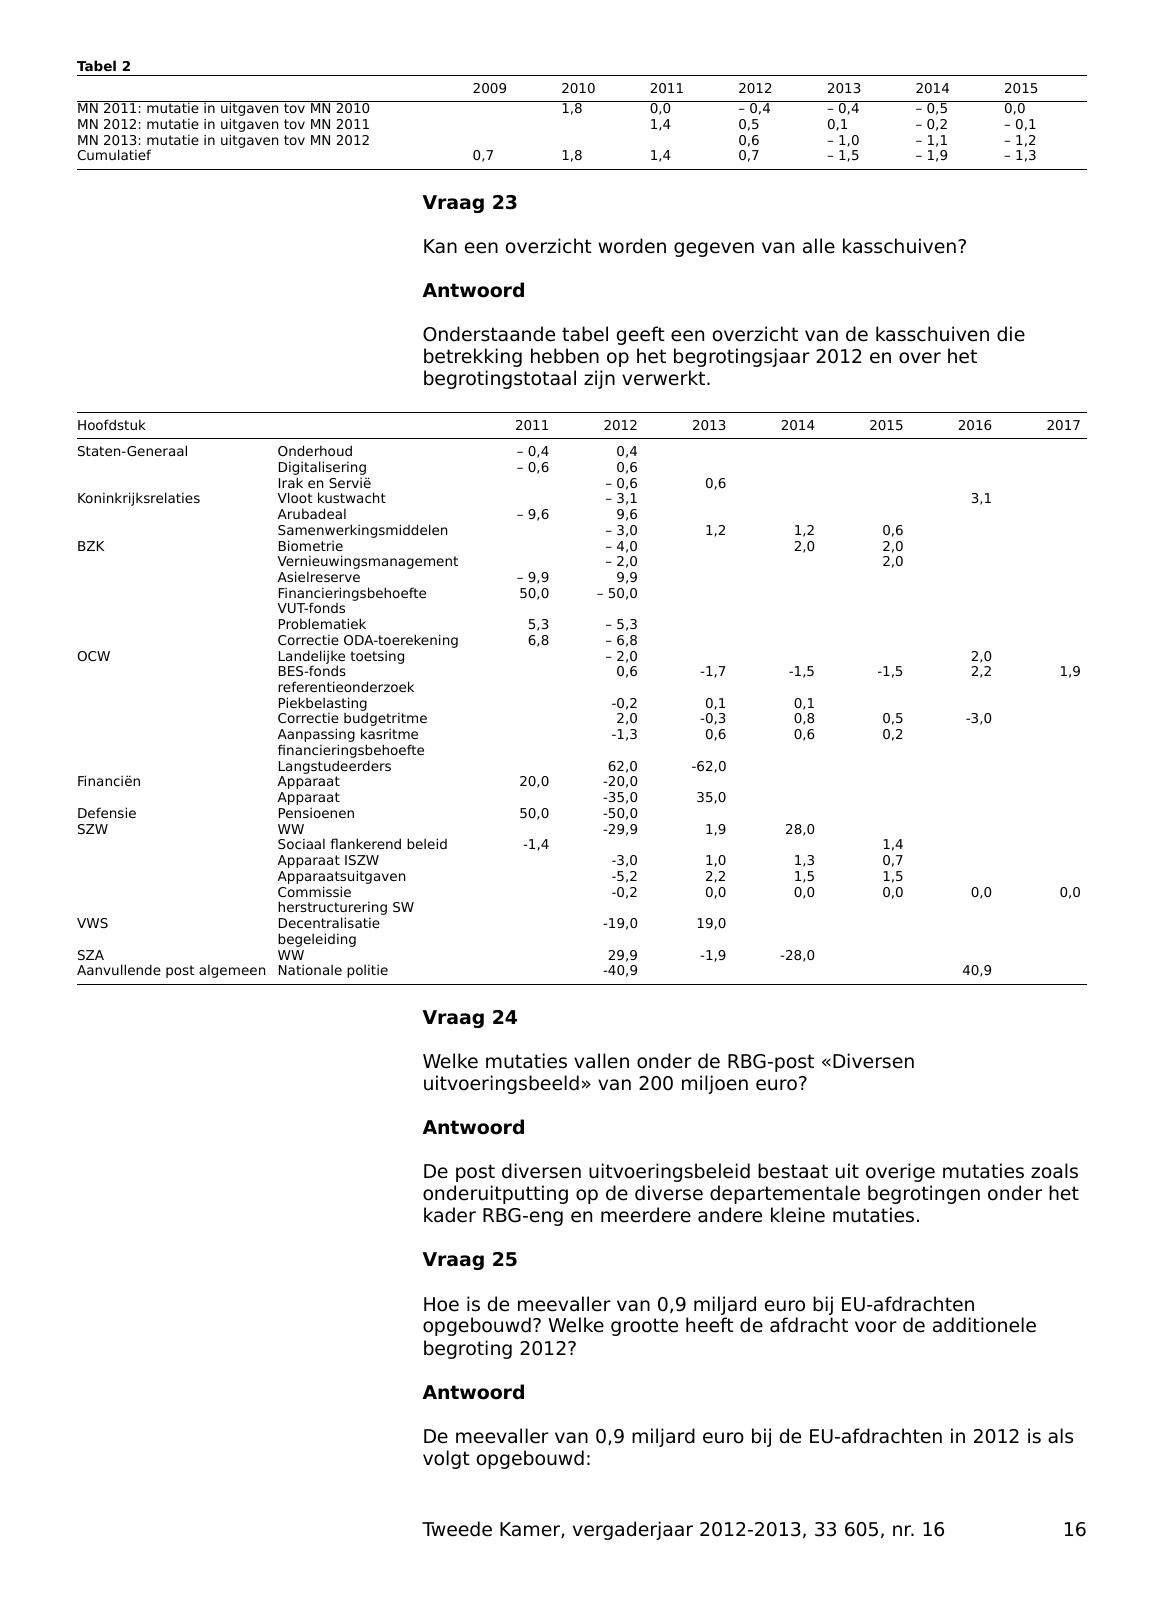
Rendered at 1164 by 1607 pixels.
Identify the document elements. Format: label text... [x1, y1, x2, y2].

table_cell [644, 617, 732, 633]
table_cell [644, 460, 732, 475]
table_cell [644, 586, 732, 617]
table_cell [732, 460, 821, 475]
table_cell [998, 554, 1087, 570]
table_cell [644, 633, 732, 648]
table_cell Commissie herstructurering SW [272, 884, 466, 916]
subtitle Vraag 24 [422, 1007, 1087, 1029]
table_cell [909, 554, 998, 570]
table_cell [821, 507, 909, 523]
table_cell [998, 869, 1087, 884]
table_cell 0,0 [998, 102, 1087, 117]
table_cell [644, 774, 732, 790]
table_cell [998, 538, 1087, 554]
table_cell [998, 475, 1087, 491]
table_cell -3,0 [555, 853, 644, 869]
table_cell [998, 790, 1087, 806]
table_cell 0,8 [732, 711, 821, 727]
table_cell [732, 586, 821, 617]
table_cell [77, 711, 272, 727]
table_cell 2,2 [644, 869, 732, 884]
table_cell [909, 507, 998, 523]
table_cell SZW [77, 821, 272, 837]
table_cell [466, 947, 555, 963]
table_cell Defensie [77, 806, 272, 821]
table_header [272, 413, 466, 438]
table_cell 1,4 [644, 117, 732, 132]
table_cell – 6,8 [555, 633, 644, 648]
table_cell [732, 439, 821, 460]
table_cell [909, 806, 998, 821]
table_cell 2009 [466, 76, 555, 101]
table_cell [466, 790, 555, 806]
table_cell Vernieuwingsmanagement [272, 554, 466, 570]
table_cell Apparaat [272, 790, 466, 806]
table_cell Apparaat ISZW [272, 853, 466, 869]
table_cell [909, 617, 998, 633]
table_header 2017 [998, 413, 1087, 438]
table_cell [77, 759, 272, 774]
table_cell 1,4 [644, 148, 732, 168]
table_cell [732, 963, 821, 983]
table_cell 2015 [998, 76, 1087, 101]
table_cell [732, 806, 821, 821]
table_cell -0,3 [644, 711, 732, 727]
table_header 2016 [909, 413, 998, 438]
table_cell [821, 790, 909, 806]
table_cell [909, 727, 998, 758]
table_cell Aanpassing kasritme financieringsbehoefte [272, 727, 466, 758]
table_cell – 0,6 [466, 460, 555, 475]
table_cell [998, 947, 1087, 963]
table_cell [77, 884, 272, 916]
table_cell -1,9 [644, 947, 732, 963]
table_cell [644, 554, 732, 570]
table_cell [466, 538, 555, 554]
table_cell – 9,9 [466, 570, 555, 586]
table_cell 1,2 [644, 523, 732, 538]
table_cell – 0,2 [909, 117, 998, 132]
table_cell [644, 570, 732, 586]
table_cell – 2,0 [555, 554, 644, 570]
table_cell [644, 806, 732, 821]
table_cell [732, 475, 821, 491]
table_header 2013 [644, 413, 732, 438]
table_cell [732, 507, 821, 523]
table_cell Biometrie [272, 538, 466, 554]
table_cell 0,6 [732, 133, 821, 148]
table_cell MN 2011: mutatie in uitgaven tov MN 2010 [77, 102, 466, 117]
table_cell 0,1 [732, 696, 821, 711]
table_cell Problematiek [272, 617, 466, 633]
table_cell 35,0 [644, 790, 732, 806]
table_cell MN 2013: mutatie in uitgaven tov MN 2012 [77, 133, 466, 148]
table_cell 0,7 [466, 148, 555, 168]
table_cell 40,9 [909, 963, 998, 983]
text De meevaller van 0,9 miljard euro bij de EU-afdrachten in 2012 is als volgt opgebouwd: [422, 1426, 1087, 1470]
table_cell [77, 523, 272, 538]
table_cell Langstudeerders [272, 759, 466, 774]
table_cell 2011 [644, 76, 732, 101]
table_cell [466, 711, 555, 727]
table_cell [644, 649, 732, 664]
table_cell MN 2012: mutatie in uitgaven tov MN 2011 [77, 117, 466, 132]
table_cell [998, 916, 1087, 947]
table_cell [466, 133, 555, 148]
text Onderstaande tabel geeft een overzicht van de kasschuiven die betrekking hebben op het begrotingsjaar 2012 en over het begrotingstotaal zijn verwerkt. [422, 324, 1087, 390]
table_cell 50,0 [466, 806, 555, 821]
table_cell 1,3 [732, 853, 821, 869]
table_cell 1,8 [555, 102, 644, 117]
table_cell [909, 774, 998, 790]
table_cell 2,2 [909, 664, 998, 696]
table_cell [644, 439, 732, 460]
table_cell – 0,1 [998, 117, 1087, 132]
table_cell [909, 821, 998, 837]
table_cell [998, 821, 1087, 837]
table_cell -20,0 [555, 774, 644, 790]
table_cell -3,0 [909, 711, 998, 727]
table_cell [998, 853, 1087, 869]
table_cell [821, 439, 909, 460]
table_cell 2012 [732, 76, 821, 101]
table_cell Nationale politie [272, 963, 466, 983]
table_cell [732, 554, 821, 570]
table_cell [998, 806, 1087, 821]
table_cell Aanvullende post algemeen [77, 963, 272, 983]
table_cell [732, 759, 821, 774]
table_cell 0,0 [821, 884, 909, 916]
table_cell [77, 460, 272, 475]
table_cell Cumulatief [77, 148, 466, 168]
table_cell -5,2 [555, 869, 644, 884]
table_cell [821, 617, 909, 633]
table_cell [909, 523, 998, 538]
table_cell [644, 507, 732, 523]
table_cell [466, 759, 555, 774]
table_cell VWS [77, 916, 272, 947]
table_cell [998, 963, 1087, 983]
table_cell Financieringsbehoefte VUT-fonds [272, 586, 466, 617]
table_cell [821, 586, 909, 617]
table_cell – 1,9 [909, 148, 998, 168]
table_cell [998, 711, 1087, 727]
table_cell – 4,0 [555, 538, 644, 554]
table_cell WW [272, 821, 466, 837]
table_cell [77, 869, 272, 884]
table_cell [821, 806, 909, 821]
table_header 2015 [821, 413, 909, 438]
table_cell [77, 586, 272, 617]
table_cell 6,8 [466, 633, 555, 648]
table_cell 50,0 [466, 586, 555, 617]
table_cell [732, 774, 821, 790]
table_cell [909, 947, 998, 963]
table_cell Sociaal flankerend beleid [272, 837, 466, 853]
table_cell -40,9 [555, 963, 644, 983]
table_cell [821, 570, 909, 586]
table_cell [821, 774, 909, 790]
table_cell 0,6 [644, 727, 732, 758]
table_cell [998, 633, 1087, 648]
table_cell SZA [77, 947, 272, 963]
table_cell [77, 727, 272, 758]
table_cell Samenwerkingsmiddelen [272, 523, 466, 538]
table_cell -1,5 [821, 664, 909, 696]
table_cell 0,0 [644, 102, 732, 117]
table_cell Irak en Servië [272, 475, 466, 491]
table_cell [909, 460, 998, 475]
table_cell – 3,0 [555, 523, 644, 538]
table_cell [555, 837, 644, 853]
table_cell [909, 837, 998, 853]
table_cell – 3,1 [555, 491, 644, 507]
table_cell Apparaatsuitgaven [272, 869, 466, 884]
table_cell [998, 586, 1087, 617]
table_cell [998, 491, 1087, 507]
table_cell [909, 916, 998, 947]
table_cell Vloot kustwacht [272, 491, 466, 507]
table_cell Apparaat [272, 774, 466, 790]
table_cell [821, 649, 909, 664]
table_cell – 1,3 [998, 148, 1087, 168]
table_header 2014 [732, 413, 821, 438]
table_cell [77, 76, 466, 101]
table_cell [909, 475, 998, 491]
table_cell [909, 439, 998, 460]
table_cell – 0,6 [555, 475, 644, 491]
table_cell 0,6 [644, 475, 732, 491]
table_cell [998, 727, 1087, 758]
table_cell -1,7 [644, 664, 732, 696]
table_cell -19,0 [555, 916, 644, 947]
table_cell 2,0 [732, 538, 821, 554]
table_header Hoofdstuk [77, 413, 272, 438]
table_cell [732, 916, 821, 947]
table_cell [821, 696, 909, 711]
text Kan een overzicht worden gegeven van alle kasschuiven? [422, 236, 1087, 258]
table_cell [77, 617, 272, 633]
table_cell -35,0 [555, 790, 644, 806]
subtitle Vraag 25 [422, 1249, 1087, 1271]
table_header Tabel 2 [77, 59, 1087, 75]
table_cell [77, 507, 272, 523]
table_cell -0,2 [555, 884, 644, 916]
table_cell [644, 538, 732, 554]
table_cell [466, 884, 555, 916]
table_cell [466, 554, 555, 570]
table_cell 0,0 [909, 884, 998, 916]
table_cell [644, 837, 732, 853]
table_cell 9,6 [555, 507, 644, 523]
table_cell 0,5 [732, 117, 821, 132]
table_cell 1,2 [732, 523, 821, 538]
table_cell 0,0 [732, 884, 821, 916]
table_cell 29,9 [555, 947, 644, 963]
table_cell 0,4 [555, 439, 644, 460]
table_cell [466, 869, 555, 884]
table_cell 1,8 [555, 148, 644, 168]
table_cell 62,0 [555, 759, 644, 774]
table_cell [732, 790, 821, 806]
table_cell 0,0 [998, 884, 1087, 916]
table_cell Decentralisatie begeleiding [272, 916, 466, 947]
table_cell [77, 554, 272, 570]
table_cell [909, 790, 998, 806]
table_cell 9,9 [555, 570, 644, 586]
table_cell [909, 696, 998, 711]
table_cell [998, 774, 1087, 790]
subtitle Antwoord [422, 1117, 1087, 1139]
table_cell -50,0 [555, 806, 644, 821]
subtitle Antwoord [422, 1382, 1087, 1403]
table_cell [821, 916, 909, 947]
table_cell [644, 963, 732, 983]
table_cell [998, 507, 1087, 523]
table_cell 0,1 [644, 696, 732, 711]
table_cell [909, 869, 998, 884]
table_cell Onderhoud [272, 439, 466, 460]
table_cell 0,2 [821, 727, 909, 758]
table_cell 0,0 [644, 884, 732, 916]
table_cell [732, 649, 821, 664]
table_cell [998, 523, 1087, 538]
table_cell 0,6 [555, 460, 644, 475]
table_cell Staten-Generaal [77, 439, 272, 460]
table_cell BZK [77, 538, 272, 554]
table_cell Financiën [77, 774, 272, 790]
table_cell [821, 475, 909, 491]
table_cell Asielreserve [272, 570, 466, 586]
table_cell [466, 117, 555, 132]
table_cell [909, 586, 998, 617]
table_cell 1,9 [644, 821, 732, 837]
table_cell [998, 460, 1087, 475]
table_cell [555, 133, 644, 148]
table_cell [732, 837, 821, 853]
subtitle Vraag 23 [422, 192, 1087, 214]
table_header 2011 [466, 413, 555, 438]
table_cell BES-fonds referentieonderzoek [272, 664, 466, 696]
table_cell 0,5 [821, 711, 909, 727]
table_cell – 1,0 [821, 133, 909, 148]
table_cell 2,0 [821, 538, 909, 554]
table_cell 0,6 [821, 523, 909, 538]
table_cell [909, 853, 998, 869]
table_cell – 2,0 [555, 649, 644, 664]
text De post diversen uitvoeringsbeleid bestaat uit overige mutaties zoals onderuitputting op de diverse departementale begrotingen onder het kader RBG-eng en meerdere andere kleine mutaties. [422, 1161, 1087, 1227]
subtitle Antwoord [422, 280, 1087, 302]
table_cell Landelijke toetsing [272, 649, 466, 664]
table_cell [77, 633, 272, 648]
table_cell [998, 439, 1087, 460]
table_cell -62,0 [644, 759, 732, 774]
table_cell [555, 117, 644, 132]
table_cell -1,4 [466, 837, 555, 853]
table_cell Pensioenen [272, 806, 466, 821]
table_cell [77, 790, 272, 806]
table_cell 0,1 [821, 117, 909, 132]
table_cell -0,2 [555, 696, 644, 711]
text Hoe is de meevaller van 0,9 miljard euro bij EU-afdrachten opgebouwd? Welke grootte heeft de afdracht voor de additionele begroting 2012? [422, 1293, 1087, 1359]
text Welke mutaties vallen onder de RBG-post «Diversen uitvoeringsbeeld» van 200 miljoen euro? [422, 1051, 1087, 1095]
table_cell 28,0 [732, 821, 821, 837]
table_cell Arubadeal [272, 507, 466, 523]
table_cell [732, 570, 821, 586]
table_cell [732, 617, 821, 633]
table_cell [466, 727, 555, 758]
table_cell [732, 633, 821, 648]
table_cell [466, 102, 555, 117]
table_cell – 9,6 [466, 507, 555, 523]
table_cell [77, 696, 272, 711]
table_cell – 0,4 [732, 102, 821, 117]
table_cell [998, 570, 1087, 586]
table_cell 1,9 [998, 664, 1087, 696]
table_cell [732, 491, 821, 507]
table_cell [77, 853, 272, 869]
table_cell [466, 963, 555, 983]
table_cell 1,5 [821, 869, 909, 884]
table_cell [466, 491, 555, 507]
table_cell 0,7 [732, 148, 821, 168]
table_cell [466, 821, 555, 837]
table_cell [909, 759, 998, 774]
table_cell [998, 617, 1087, 633]
table_cell 5,3 [466, 617, 555, 633]
table_cell WW [272, 947, 466, 963]
table_cell -1,5 [732, 664, 821, 696]
table_cell 2,0 [909, 649, 998, 664]
table_cell – 1,1 [909, 133, 998, 148]
table_cell [77, 837, 272, 853]
table_cell [466, 664, 555, 696]
table_cell Correctie budgetritme [272, 711, 466, 727]
table_cell 2,0 [555, 711, 644, 727]
table_cell [821, 491, 909, 507]
table_cell 20,0 [466, 774, 555, 790]
table_cell 1,5 [732, 869, 821, 884]
table_cell OCW [77, 649, 272, 664]
table_cell Koninkrijksrelaties [77, 491, 272, 507]
table_cell 1,0 [644, 853, 732, 869]
table_cell -29,9 [555, 821, 644, 837]
table_cell [466, 475, 555, 491]
table_cell – 0,4 [466, 439, 555, 460]
table_cell [77, 475, 272, 491]
table_cell – 50,0 [555, 586, 644, 617]
table_cell [77, 570, 272, 586]
table_cell [821, 821, 909, 837]
table_cell -1,3 [555, 727, 644, 758]
table_cell [909, 633, 998, 648]
table_cell 0,6 [732, 727, 821, 758]
table_cell [466, 853, 555, 869]
table_cell 2010 [555, 76, 644, 101]
table_cell – 1,2 [998, 133, 1087, 148]
table_cell 0,7 [821, 853, 909, 869]
table_cell 19,0 [644, 916, 732, 947]
table_header 2012 [555, 413, 644, 438]
table_cell [821, 947, 909, 963]
table_cell 2,0 [821, 554, 909, 570]
table_cell [909, 538, 998, 554]
table_cell 2013 [821, 76, 909, 101]
table_cell [466, 523, 555, 538]
table_cell [998, 759, 1087, 774]
table_cell – 0,4 [821, 102, 909, 117]
table_cell 1,4 [821, 837, 909, 853]
table_cell [466, 916, 555, 947]
table_cell -28,0 [732, 947, 821, 963]
table_cell [909, 570, 998, 586]
table_cell Correctie ODA-toerekening [272, 633, 466, 648]
table_cell [821, 963, 909, 983]
table_cell [466, 649, 555, 664]
table_cell 2014 [909, 76, 998, 101]
table_cell 3,1 [909, 491, 998, 507]
table_cell [77, 664, 272, 696]
table_cell Digitalisering [272, 460, 466, 475]
table_cell [998, 696, 1087, 711]
table_cell – 1,5 [821, 148, 909, 168]
table_cell 0,6 [555, 664, 644, 696]
table_cell [998, 649, 1087, 664]
table_cell [821, 759, 909, 774]
table_cell [466, 696, 555, 711]
table_cell Piekbelasting [272, 696, 466, 711]
table_cell – 0,5 [909, 102, 998, 117]
table_cell [644, 133, 732, 148]
table_cell [644, 491, 732, 507]
table_cell [821, 633, 909, 648]
table_cell [998, 837, 1087, 853]
table_cell – 5,3 [555, 617, 644, 633]
table_cell [821, 460, 909, 475]
